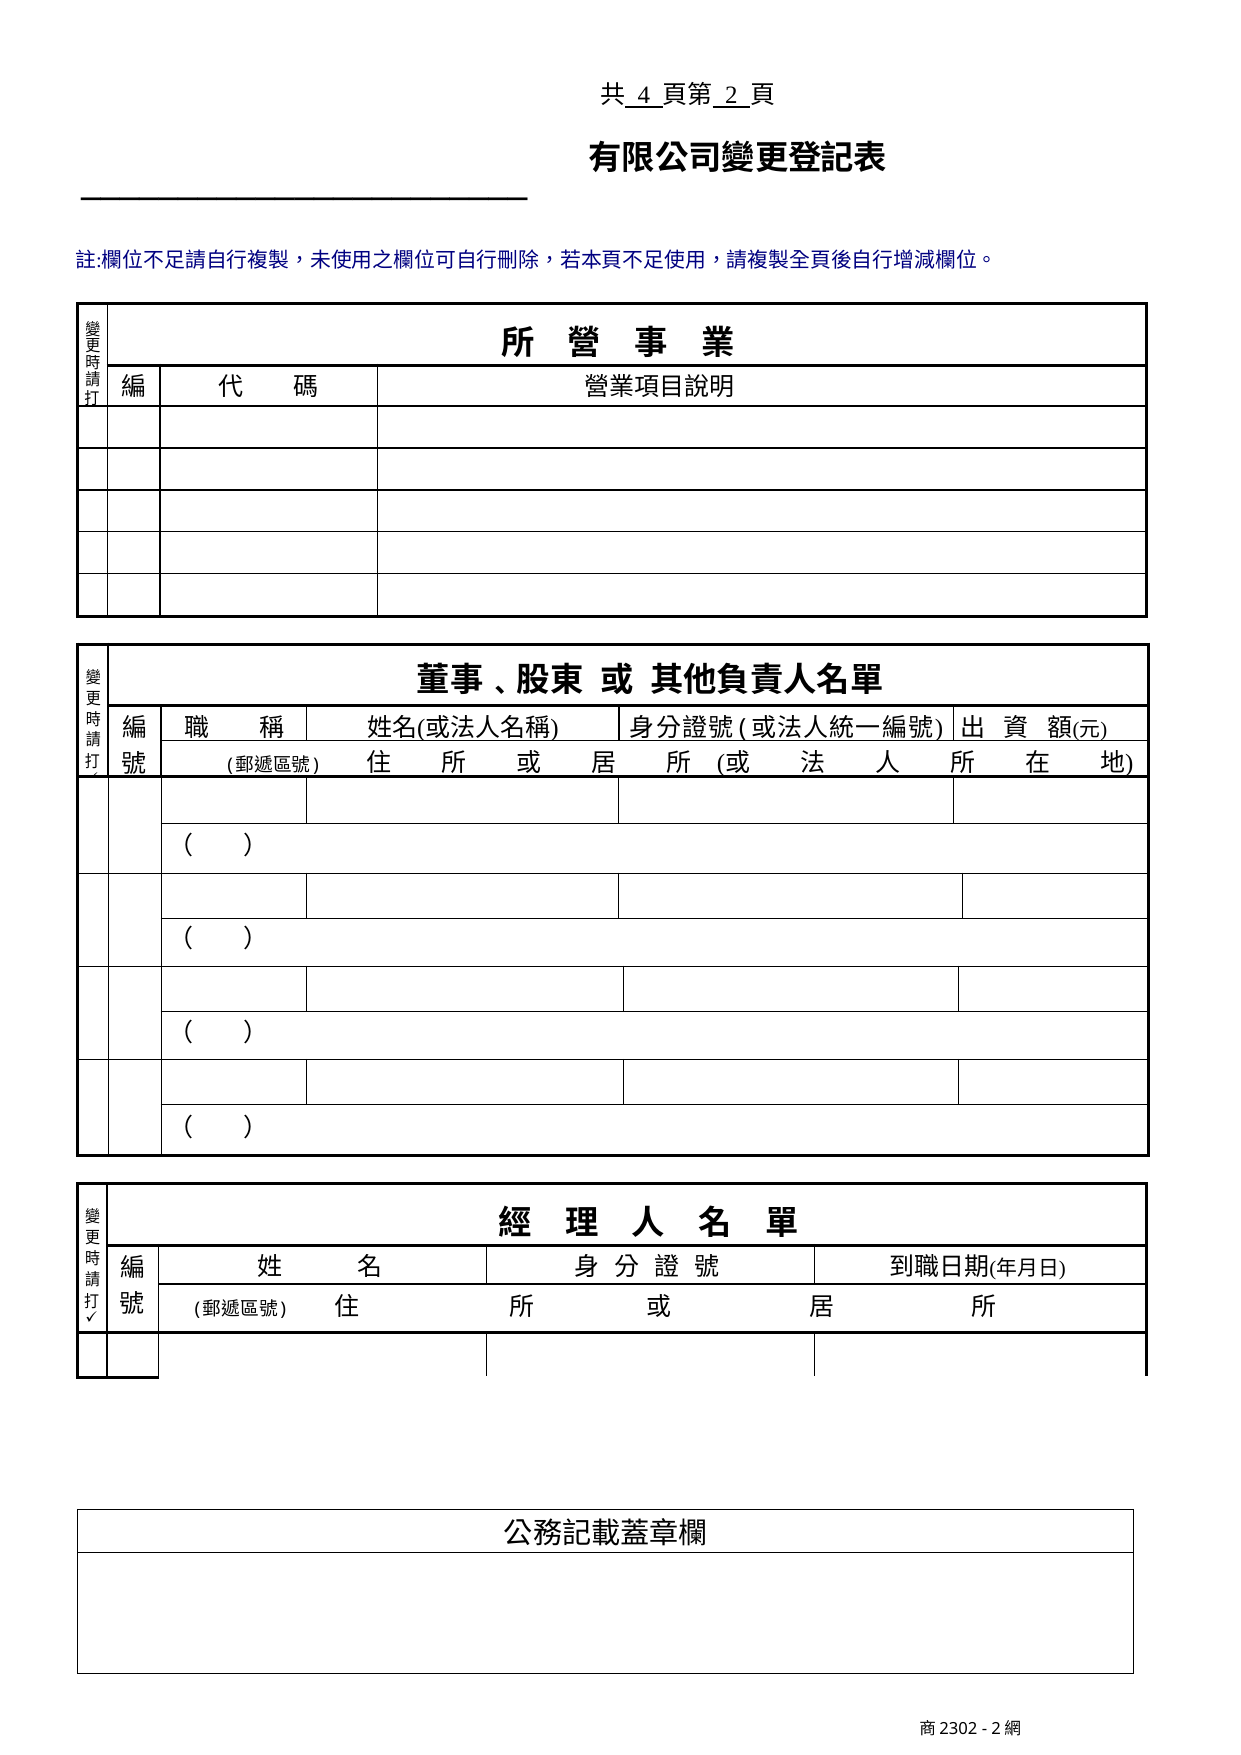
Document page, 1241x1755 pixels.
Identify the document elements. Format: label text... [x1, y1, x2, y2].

table_cell [162, 778, 306, 823]
table_cell [79, 574, 107, 614]
table_cell [79, 967, 108, 1059]
table_cell 編號 [109, 707, 160, 775]
table_cell [378, 574, 1145, 614]
table_cell [162, 967, 306, 1011]
table_cell [954, 778, 1147, 823]
table_cell [79, 1334, 106, 1376]
table_cell [161, 491, 377, 531]
table_cell [79, 449, 107, 489]
table_cell [307, 874, 618, 918]
table_cell [275, 824, 1147, 872]
table_cell (郵遞區號) 住 所 或 居 所 (或 法 人 所 在 地) [162, 741, 1147, 775]
table_header 變更時請打 [79, 646, 107, 775]
table_cell [378, 532, 1145, 573]
table_cell [108, 1334, 158, 1376]
table_cell 身 分 證 號 [487, 1247, 814, 1283]
table_cell [487, 1334, 814, 1376]
table_cell [108, 574, 159, 614]
table_cell [79, 491, 107, 531]
table_cell [307, 967, 623, 1011]
table_cell （ ） [162, 1012, 275, 1059]
table_cell [108, 407, 159, 447]
table_cell [108, 532, 159, 573]
table_cell 姓 名 [159, 1247, 486, 1283]
table_cell [619, 778, 953, 823]
table_cell [275, 1012, 1147, 1059]
table_cell 職 稱 [162, 707, 306, 739]
table_cell [109, 778, 161, 872]
table_cell [378, 449, 1145, 489]
table_cell [275, 919, 1147, 966]
table_cell [619, 874, 962, 918]
table_cell [815, 1334, 1145, 1376]
table_header 有限公司變更登記表 [565, 118, 1015, 218]
table_header 經 理 人 名 單 [108, 1185, 1145, 1244]
table_cell [159, 1334, 486, 1376]
table_cell [161, 407, 377, 447]
table_cell （ ） [162, 824, 275, 872]
table_header 所 營 事 業 [108, 305, 1145, 363]
table_cell 代 碼 [161, 367, 377, 405]
table_cell [79, 407, 107, 447]
table_cell [959, 1060, 1147, 1104]
table_cell [79, 778, 108, 872]
table_cell [108, 491, 159, 531]
table_cell [109, 967, 161, 1059]
table_cell [161, 574, 377, 614]
table_cell （ ） [162, 1105, 275, 1154]
table_cell [963, 874, 1147, 918]
table_cell 身分證號(或法人統一編號) [620, 707, 953, 739]
table_cell 出 資 額(元) [954, 707, 1147, 739]
table_cell [624, 1060, 958, 1104]
table_cell 編號 [108, 1247, 158, 1331]
table_cell [307, 1060, 623, 1104]
table_cell 營業項目說明 [378, 367, 1145, 405]
table_cell [79, 532, 107, 573]
table_cell [162, 874, 306, 918]
table_cell [162, 1060, 306, 1104]
table_cell （ ） [162, 919, 275, 966]
table_header [1015, 118, 1147, 218]
table_cell 到職日期(年月日) [815, 1247, 1145, 1283]
table_cell [378, 491, 1145, 531]
table_cell (郵遞區號) 住 所 或 居 所 [159, 1285, 1145, 1331]
table_cell 姓名(或法人名稱) [307, 707, 618, 739]
table_cell [161, 532, 377, 573]
table_cell [79, 874, 108, 966]
text 註:欄位不足請自行複製，未使用之欄位可自行刪除，若本頁不足使用，請複製全頁後自行增減欄位。 [75, 243, 1181, 273]
table_cell [108, 449, 159, 489]
table_header [78, 118, 565, 218]
table_cell [109, 874, 161, 966]
table_cell [307, 778, 618, 823]
table_cell 編號 [108, 367, 159, 405]
table_cell [275, 1105, 1147, 1154]
table_cell [378, 407, 1145, 447]
table_header 董事﹑股東 或 其他負責人名單 [109, 646, 1147, 704]
table_header 變更時請打 [79, 1185, 106, 1331]
table_cell [624, 967, 958, 1011]
table_header 變更時請打 [79, 305, 107, 405]
table_cell [959, 967, 1147, 1011]
table_cell [161, 449, 377, 489]
table_cell [109, 1060, 161, 1154]
table_cell [79, 1060, 108, 1154]
